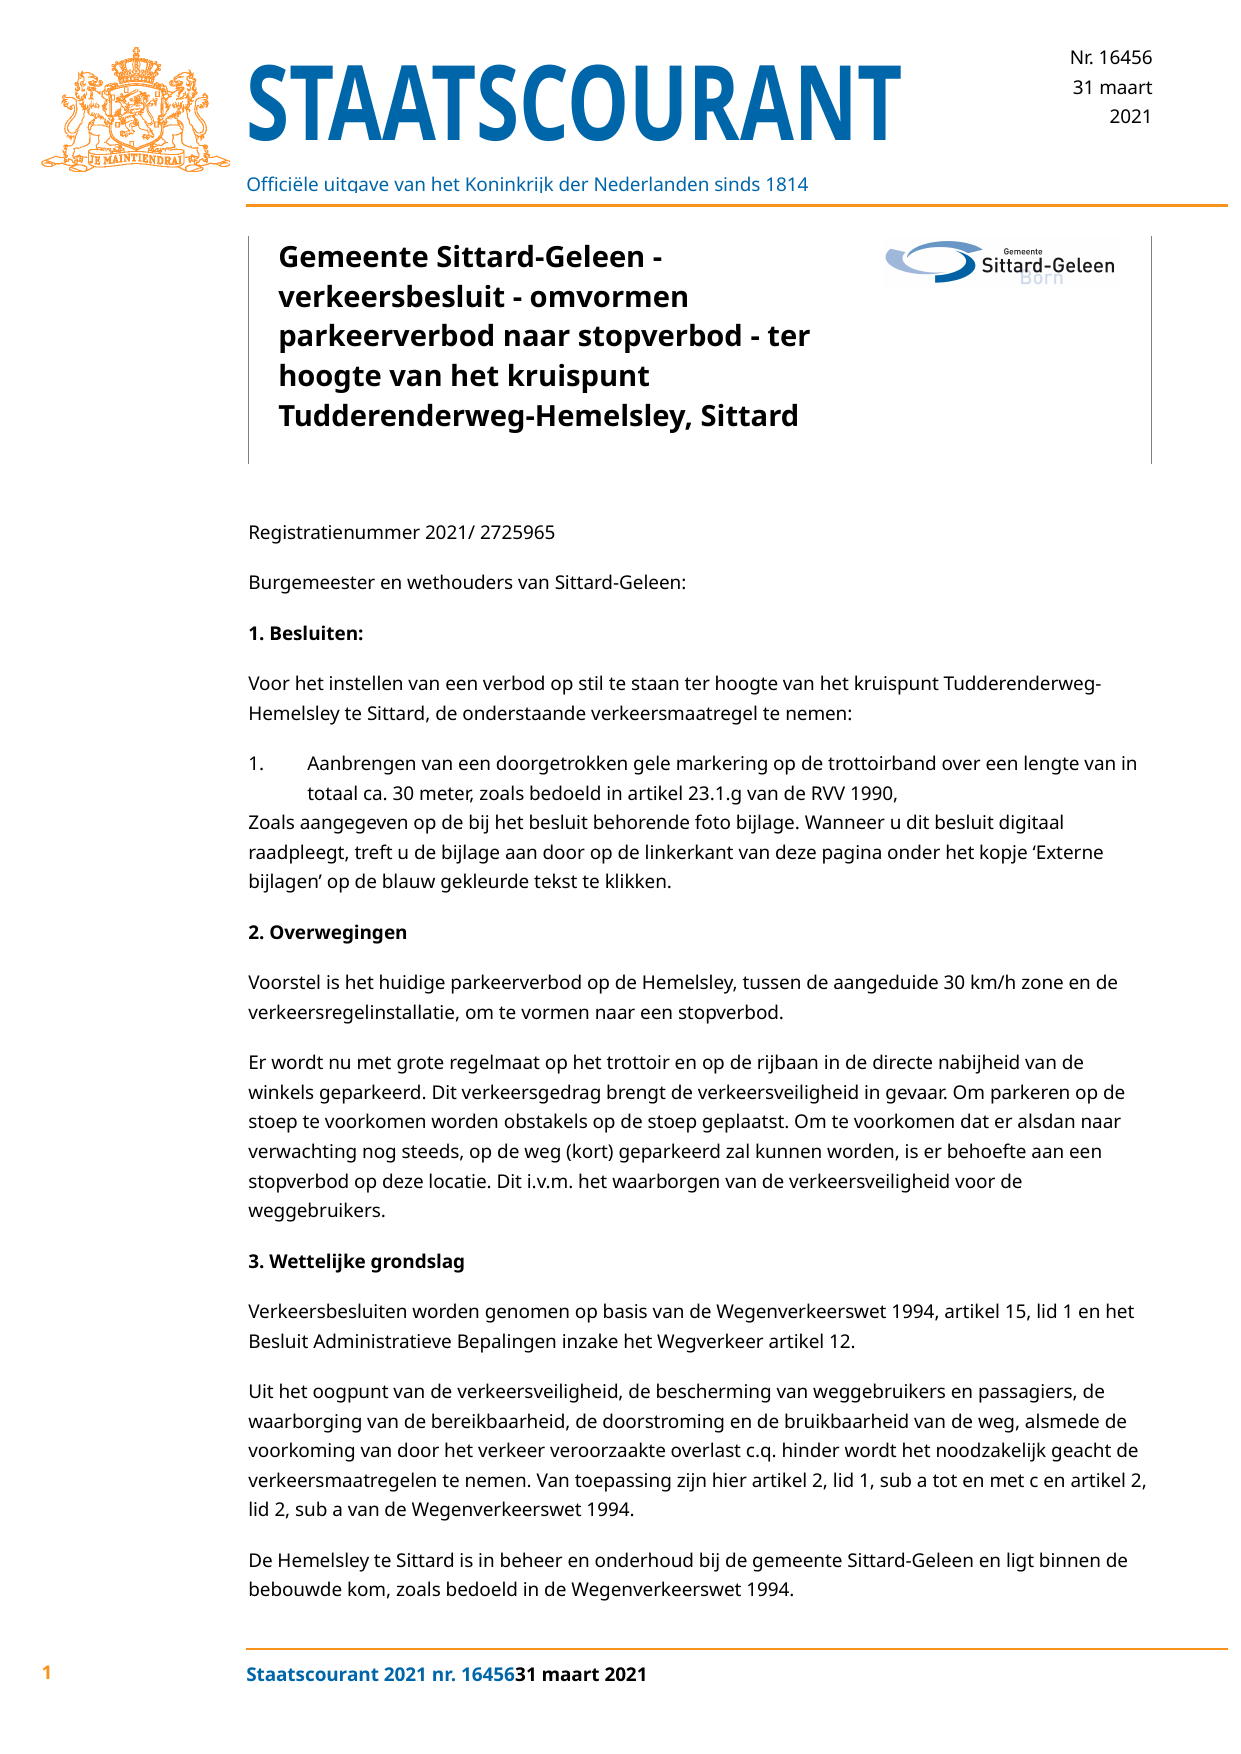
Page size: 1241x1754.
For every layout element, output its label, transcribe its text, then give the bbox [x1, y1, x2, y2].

picture [41, 47, 231, 172]
text De Hemelsley te Sittard is in beheer en onderhoud bij de gemeente Sittard-Geleen en ligt binnen de bebouwde kom, zoals bedoeld in de Wegenverkeerswet 1994. [248, 1547, 1152, 1602]
text 2. Overwegingen [248, 919, 1152, 945]
picture [882, 236, 1119, 289]
text Voor het instellen van een verbod op stil te staan ter hoogte van het kruispunt Tudderenderweg-Hemelsley te Sittard, de onderstaande verkeersmaatregel te nemen: [248, 670, 1152, 726]
text 3. Wettelijke grondslag [248, 1248, 1152, 1273]
text Voorstel is het huidige parkeerverbod op de Hemelsley, tussen de aangeduide 30 km/h zone en de verkeersregelinstallatie, om te vormen naar een stopverbod. [248, 969, 1152, 1025]
text Burgemeester en wethouders van Sittard-Geleen: [248, 569, 1152, 595]
table_header Gemeente Sittard-Geleen - verkeersbesluit - omvormen parkeerverbod naar stopverbod - ter hoogte van het kruispunt Tudderenderweg-Hemelsley, Sittard [249, 236, 850, 464]
table_header [850, 236, 1151, 464]
list Aanbrengen van een doorgetrokken gele markering op de trottoirband over een lengte van in totaal ca. 30 meter, zoals bedoeld in artikel 23.1.g van de RVV 1990, [248, 750, 1152, 806]
text Zoals aangegeven op de bij het besluit behorende foto bijlage. Wanneer u dit besluit digitaal raadpleegt, treft u de bijlage aan door op de linkerkant van deze pagina onder het kopje ‘Externe bijlagen’ op de blauw gekleurde tekst te klikken. [248, 809, 1152, 894]
text 1. Besluiten: [248, 620, 1152, 646]
text Verkeersbesluiten worden genomen op basis van de Wegenverkeerswet 1994, artikel 15, lid 1 en het Besluit Administratieve Bepalingen inzake het Wegverkeer artikel 12. [248, 1298, 1152, 1353]
text Uit het oogpunt van de verkeersveiligheid, de bescherming van weggebruikers en passagiers, de waarborging van de bereikbaarheid, de doorstroming en de bruikbaarheid van de weg, alsmede de voorkoming van door het verkeer veroorzaakte overlast c.q. hinder wordt het noodzakelijk geacht de verkeersmaatregelen te nemen. Van toepassing zijn hier artikel 2, lid 1, sub a tot en met c en artikel 2, lid 2, sub a van de Wegenverkeerswet 1994. [248, 1378, 1152, 1522]
text Er wordt nu met grote regelmaat op het trottoir en op de rijbaan in de directe nabijheid van de winkels geparkeerd. Dit verkeersgedrag brengt de verkeersveiligheid in gevaar. Om parkeren op de stoep te voorkomen worden obstakels op de stoep geplaatst. Om te voorkomen dat er alsdan naar verwachting nog steeds, op de weg (kort) geparkeerd zal kunnen worden, is er behoefte aan een stopverbod op deze locatie. Dit i.v.m. het waarborgen van de verkeersveiligheid voor de weggebruikers. [248, 1049, 1152, 1223]
text Registratienummer 2021/ 2725965 [248, 519, 1152, 545]
